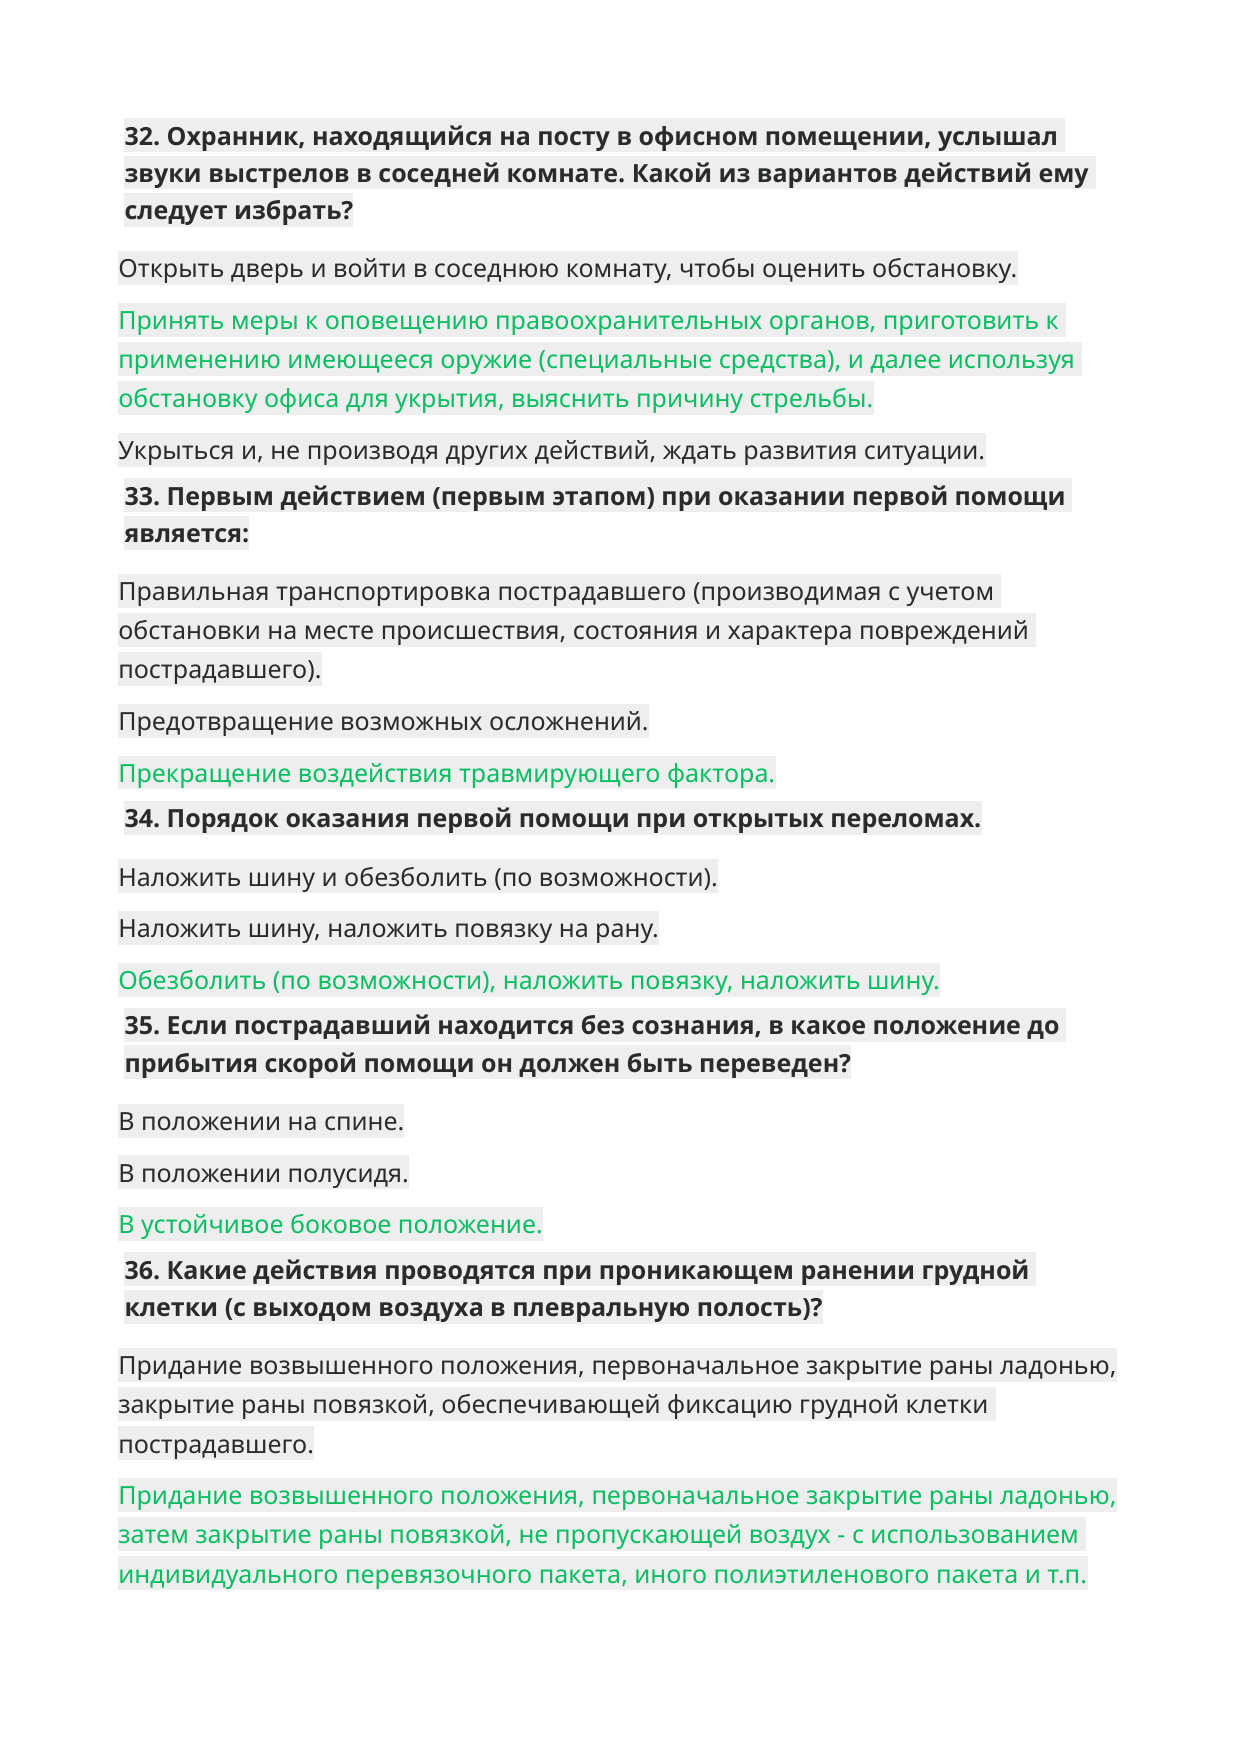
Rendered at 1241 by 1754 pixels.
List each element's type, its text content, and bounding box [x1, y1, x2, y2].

text Наложить шину, наложить повязку на рану. [118, 911, 1122, 945]
subtitle 35. Если пострадавший находится без сознания, в какое положение до прибытия скорой помощи он должен быть переведен? [124, 1008, 1116, 1079]
subtitle 32. Охранник, находящийся на посту в офисном помещении, услышал звуки выстрелов в соседней комнате. Какой из вариантов действий ему следует избрать? [124, 118, 1116, 227]
text Наложить шину и обезболить (по возможности). [118, 859, 1122, 893]
text В положении полусидя. [118, 1155, 1122, 1189]
subtitle 34. Порядок оказания первой помощи при открытых переломах. [124, 801, 1116, 835]
text Обезболить (по возможности), наложить повязку, наложить шину. [118, 962, 1122, 997]
text В положении на спине. [118, 1103, 1122, 1138]
text Укрыться и, не производя других действий, ждать развития ситуации. [118, 433, 1122, 467]
text Принять меры к оповещению правоохранительных органов, приготовить к применению имеющееся оружие (специальные средства), и далее используя обстановку офиса для укрытия, выяснить причину стрельбы. [118, 303, 1122, 415]
subtitle 33. Первым действием (первым этапом) при оказании первой помощи является: [124, 478, 1116, 550]
text Открыть дверь и войти в соседнюю комнату, чтобы оценить обстановку. [118, 251, 1122, 285]
text Правильная транспортировка пострадавшего (производимая с учетом обстановки на месте происшествия, состояния и характера повреждений пострадавшего). [118, 574, 1122, 686]
text В устойчивое боковое положение. [118, 1207, 1122, 1241]
text Предотвращение возможных осложнений. [118, 704, 1122, 738]
text Придание возвышенного положения, первоначальное закрытие раны ладонью, закрытие раны повязкой, обеспечивающей фиксацию грудной клетки пострадавшего. [118, 1348, 1122, 1460]
subtitle 36. Какие действия проводятся при проникающем ранении грудной клетки (с выходом воздуха в плевральную полость)? [124, 1252, 1116, 1324]
text Прекращение воздействия травмирующего фактора. [118, 756, 1122, 789]
text Придание возвышенного положения, первоначальное закрытие раны ладонью, затем закрытие раны повязкой, не пропускающей воздух - с использованием индивидуального перевязочного пакета, иного полиэтиленового пакета и т.п. [118, 1478, 1122, 1590]
